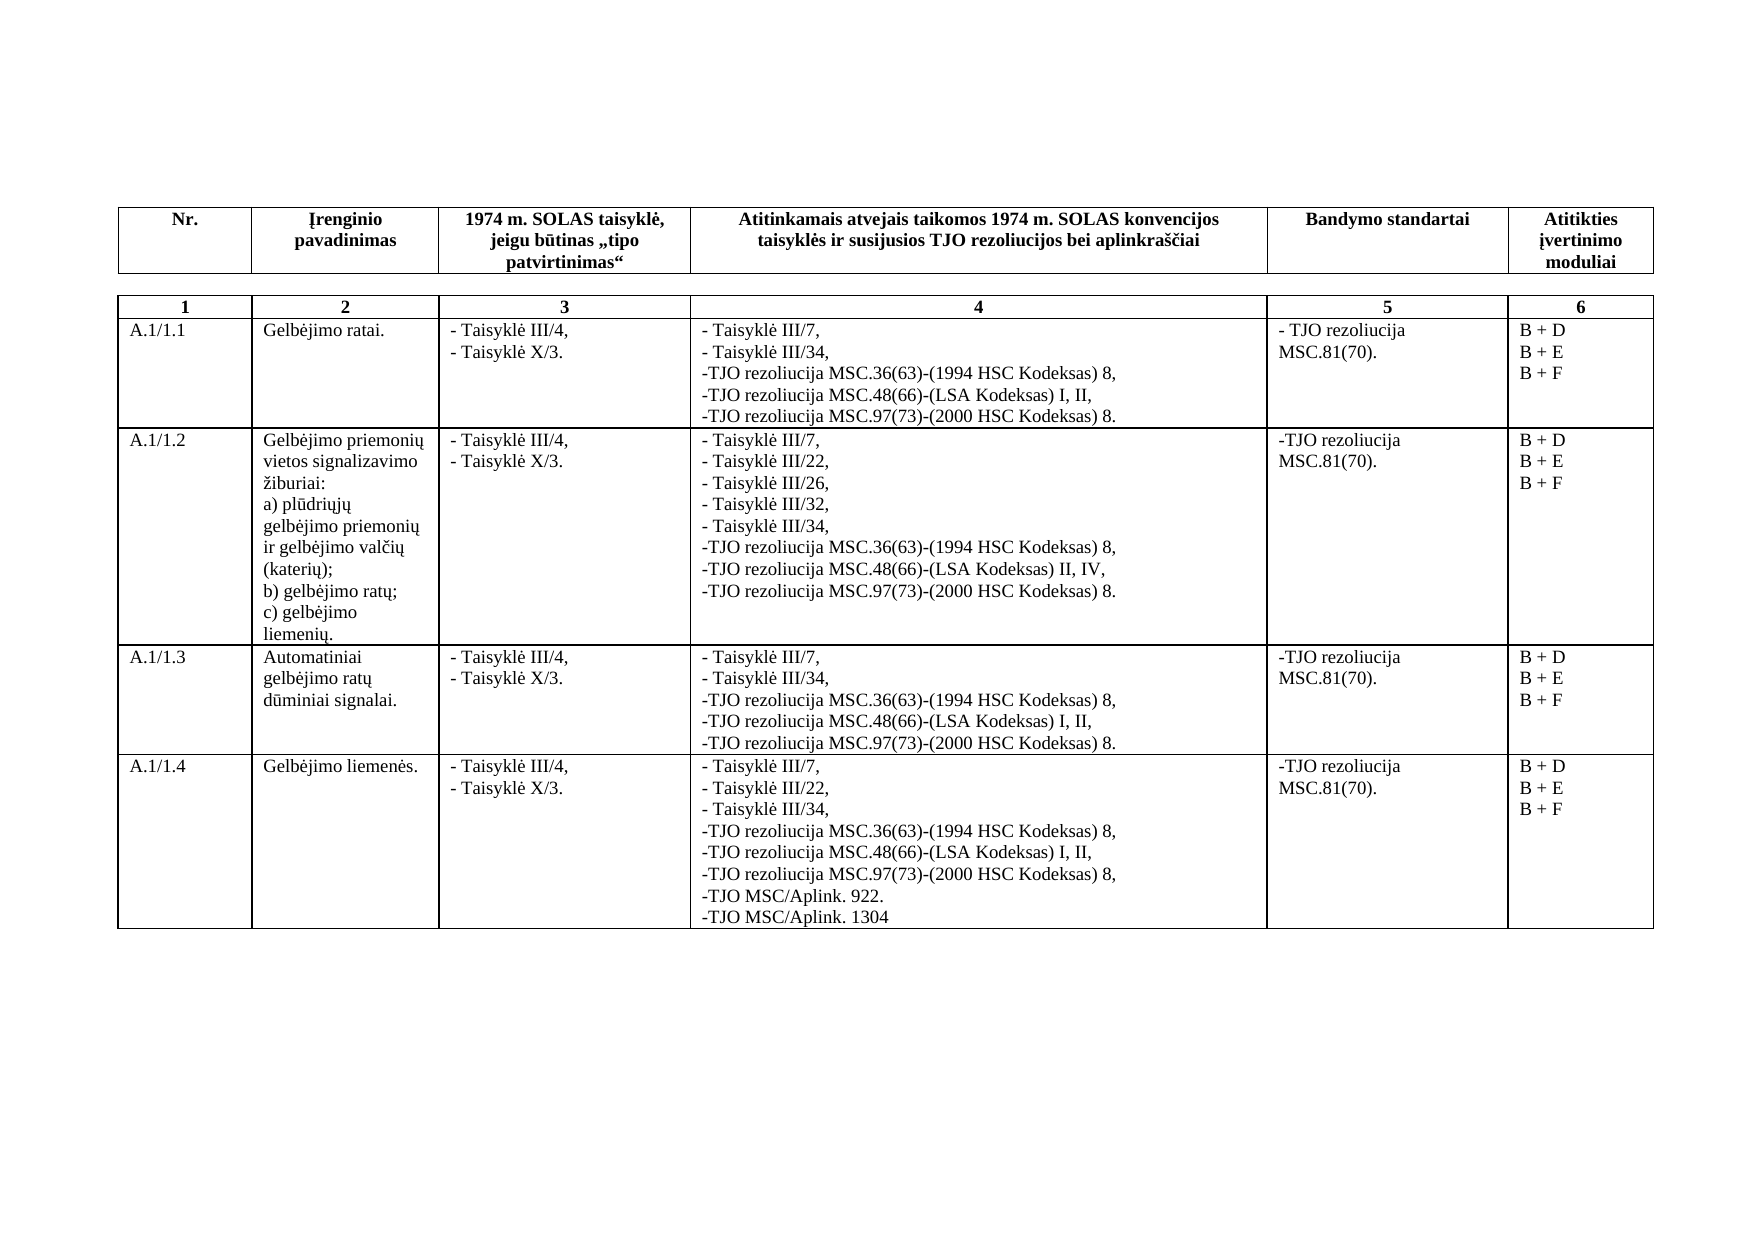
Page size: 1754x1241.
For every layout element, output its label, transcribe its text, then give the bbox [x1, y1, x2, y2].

table_cell - Taisyklė III/4, - Taisyklė X/3. [440, 646, 690, 753]
table_cell [439, 274, 690, 295]
table_header Atitinkamais atvejais taikomos 1974 m. SOLAS konvencijos taisyklės ir susijusios TJO rezoliucijos bei aplinkraščiai [691, 208, 1267, 272]
table_cell [1508, 274, 1653, 295]
table_cell - Taisyklė III/7, - Taisyklė III/22, - Taisyklė III/26, - Taisyklė III/32, - Taisyklė III/34, -TJO rezoliucija MSC.36(63)-(1994 HSC Kodeksas) 8, -TJO rezoliucija MSC.48(66)-(LSA Kodeksas) II, IV, -TJO rezoliucija MSC.97(73)-(2000 HSC Kodeksas) 8. [691, 429, 1266, 644]
table_cell A.1/1.3 [119, 646, 251, 753]
table_cell [118, 274, 252, 295]
table_cell 5 [1268, 296, 1507, 318]
table_cell 6 [1509, 296, 1653, 318]
table_cell - Taisyklė III/7, - Taisyklė III/34, -TJO rezoliucija MSC.36(63)-(1994 HSC Kodeksas) 8, -TJO rezoliucija MSC.48(66)-(LSA Kodeksas) I, II, -TJO rezoliucija MSC.97(73)-(2000 HSC Kodeksas) 8. [691, 646, 1266, 753]
table_cell Gelbėjimo liemenės. [253, 755, 438, 928]
table_cell A.1/1.4 [119, 755, 251, 928]
table_cell Automatiniai gelbėjimo ratų dūminiai signalai. [253, 646, 438, 753]
table_cell - TJO rezoliucija MSC.81(70). [1268, 319, 1507, 427]
table_cell B + D B + E B + F [1509, 646, 1653, 753]
table_cell -TJO rezoliucija MSC.81(70). [1268, 429, 1507, 644]
table_cell B + D B + E B + F [1509, 755, 1653, 928]
table_cell - Taisyklė III/7, - Taisyklė III/34, -TJO rezoliucija MSC.36(63)-(1994 HSC Kodeksas) 8, -TJO rezoliucija MSC.48(66)-(LSA Kodeksas) I, II, -TJO rezoliucija MSC.97(73)-(2000 HSC Kodeksas) 8. [691, 319, 1266, 427]
table_cell 1 [119, 296, 251, 318]
table_header Bandymo standartai [1268, 208, 1508, 272]
table_cell B + D B + E B + F [1509, 319, 1653, 427]
table_cell [690, 274, 1267, 295]
table_cell 4 [691, 296, 1266, 318]
table_cell -TJO rezoliucija MSC.81(70). [1268, 646, 1507, 753]
table_header Įrenginio pavadinimas [252, 208, 438, 272]
table_cell - Taisyklė III/4, - Taisyklė X/3. [440, 755, 690, 928]
table_cell Gelbėjimo ratai. [253, 319, 438, 427]
table_cell A.1/1.1 [119, 319, 251, 427]
table_cell [252, 274, 439, 295]
table_header Nr. [119, 208, 251, 272]
table_cell - Taisyklė III/4, - Taisyklė X/3. [440, 429, 690, 644]
table_cell B + D B + E B + F [1509, 429, 1653, 644]
table_header 1974 m. SOLAS taisyklė, jeigu būtinas „tipo patvirtinimas“ [439, 208, 690, 272]
table_cell 2 [253, 296, 438, 318]
table_cell [1267, 274, 1508, 295]
table_cell - Taisyklė III/4, - Taisyklė X/3. [440, 319, 690, 427]
table_cell 3 [440, 296, 690, 318]
table_cell Gelbėjimo priemonių vietos signalizavimo žiburiai: a) plūdriųjų gelbėjimo priemonių ir gelbėjimo valčių (katerių); b) gelbėjimo ratų; c) gelbėjimo liemenių. [253, 429, 438, 644]
table_cell - Taisyklė III/7, - Taisyklė III/22, - Taisyklė III/34, -TJO rezoliucija MSC.36(63)-(1994 HSC Kodeksas) 8, -TJO rezoliucija MSC.48(66)-(LSA Kodeksas) I, II, -TJO rezoliucija MSC.97(73)-(2000 HSC Kodeksas) 8, -TJO MSC/Aplink. 922. -TJO MSC/Aplink. 1304 [691, 755, 1266, 928]
table_cell A.1/1.2 [119, 429, 251, 644]
table_header Atitikties įvertinimo moduliai [1509, 208, 1653, 272]
table_cell -TJO rezoliucija MSC.81(70). [1268, 755, 1507, 928]
